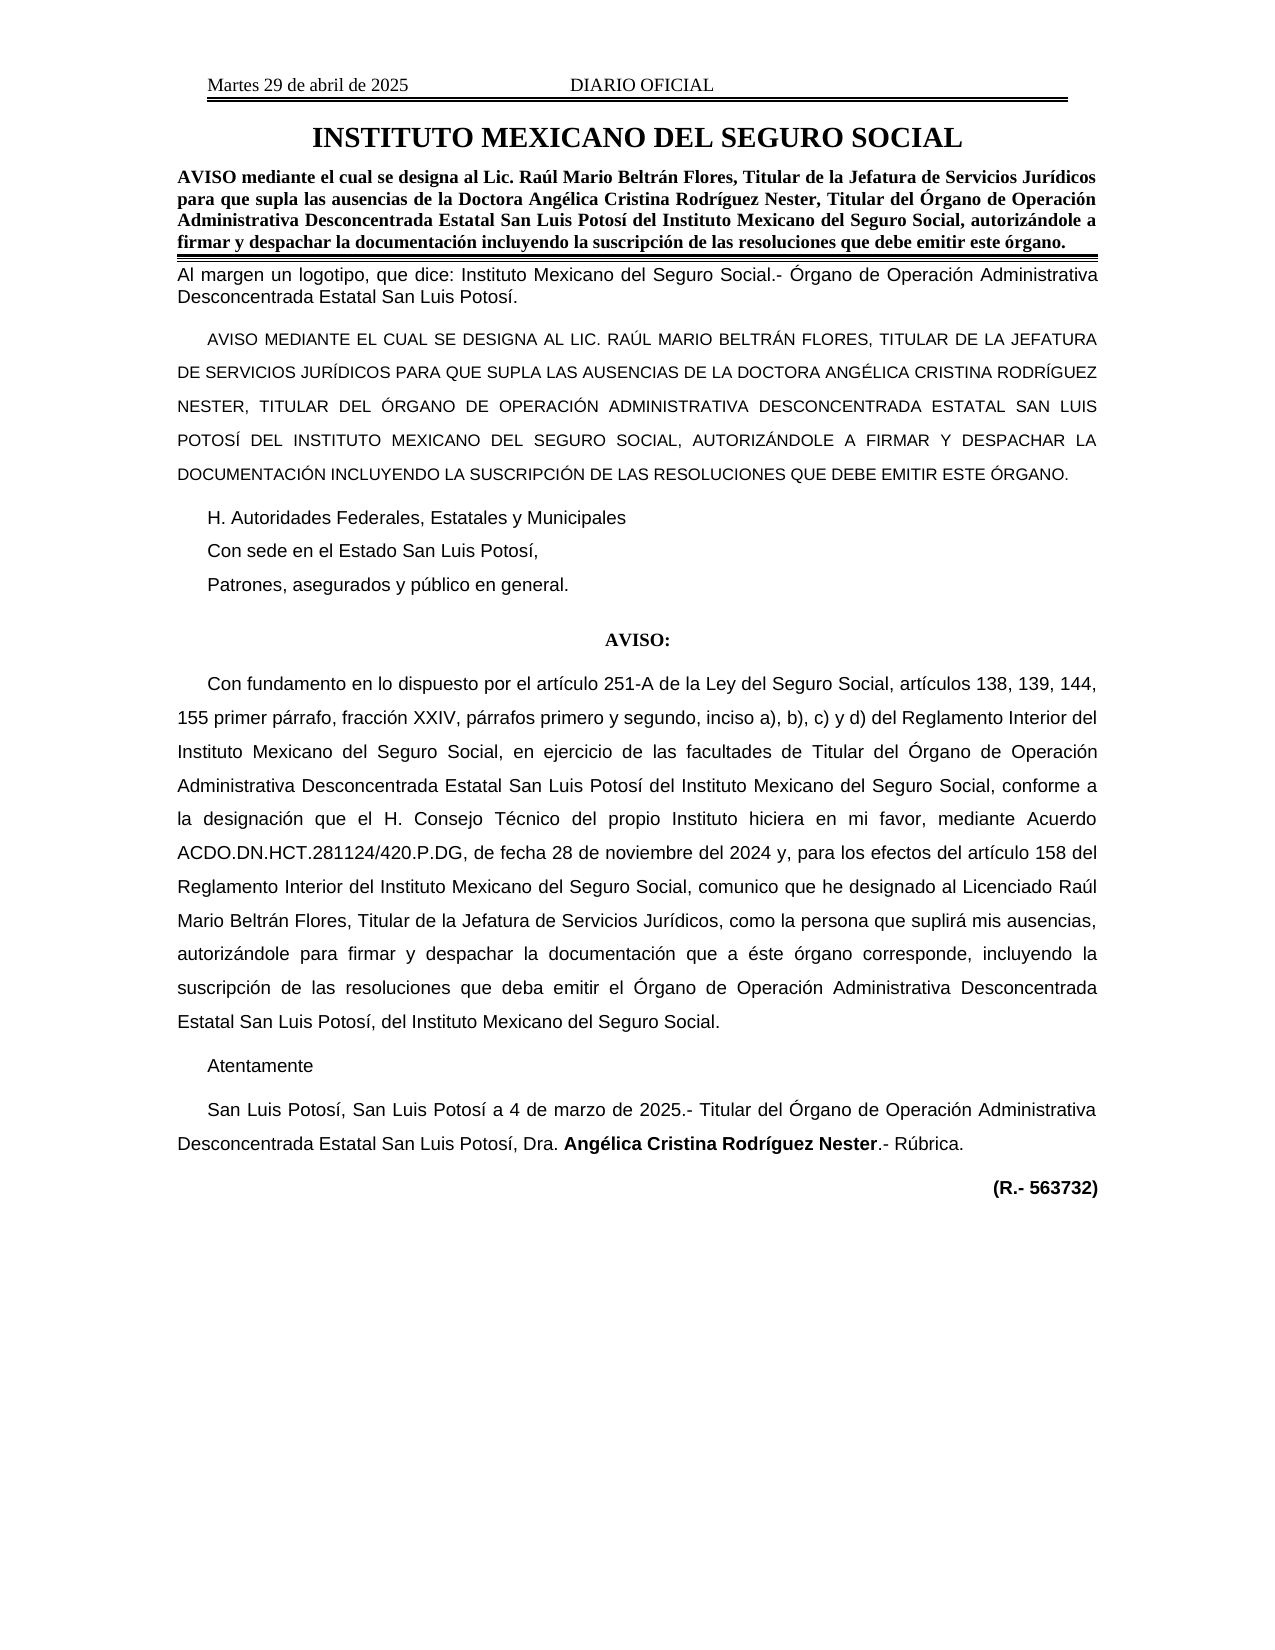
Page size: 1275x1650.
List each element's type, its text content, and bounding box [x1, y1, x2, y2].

text INSTITUTO MEXICANO DEL SEGURO SOCIAL [177, 120, 1098, 153]
text AVISO MEDIANTE EL CUAL SE DESIGNA AL LIC. RAÚL MARIO BELTRÁN FLORES, TITULAR DE LA JEFATURA DE SERVICIOS JURÍDICOS PARA QUE SUPLA LAS AUSENCIAS DE LA DOCTORA ANGÉLICA CRISTINA RODRÍGUEZ NESTER, TITULAR DEL ÓRGANO DE OPERACIÓN ADMINISTRATIVA DESCONCENTRADA ESTATAL SAN LUIS POTOSÍ DEL INSTITUTO MEXICANO DEL SEGURO SOCIAL, AUTORIZÁNDOLE A FIRMAR Y DESPACHAR LA DOCUMENTACIÓN INCLUYENDO LA SUSCRIPCIÓN DE LAS RESOLUCIONES QUE DEBE EMITIR ESTE ÓRGANO. [177, 318, 1098, 487]
text AVISO: [177, 619, 1098, 653]
text (R.- 563732) [177, 1168, 1098, 1202]
text San Luis Potosí, San Luis Potosí a 4 de marzo de 2025.- Titular del Órgano de Operación Administrativa Desconcentrada Estatal San Luis Potosí, Dra. Angélica Cristina Rodríguez Nester.- Rúbrica. [177, 1090, 1098, 1157]
text Con sede en el Estado San Luis Potosí, [177, 531, 1098, 565]
text Patrones, asegurados y público en general. [177, 565, 1098, 598]
text Con fundamento en lo dispuesto por el artículo 251-A de la Ley del Seguro Social, artículos 138, 139, 144, 155 primer párrafo, fracción XXIV, párrafos primero y segundo, inciso a), b), c) y d) del Reglamento Interior del Instituto Mexicano del Seguro Social, en ejercicio de las facultades de Titular del Órgano de Operación Administrativa Desconcentrada Estatal San Luis Potosí del Instituto Mexicano del Seguro Social, conforme a la designación que el H. Consejo Técnico del propio Instituto hiciera en mi favor, mediante Acuerdo ACDO.DN.HCT.281124/420.P.DG, de fecha 28 de noviembre del 2024 y, para los efectos del artículo 158 del Reglamento Interior del Instituto Mexicano del Seguro Social, comunico que he designado al Licenciado Raúl Mario Beltrán Flores, Titular de la Jefatura de Servicios Jurídicos, como la persona que suplirá mis ausencias, autorizándole para firmar y despachar la documentación que a éste órgano corresponde, incluyendo la suscripción de las resoluciones que deba emitir el Órgano de Operación Administrativa Desconcentrada Estatal San Luis Potosí, del Instituto Mexicano del Seguro Social. [177, 664, 1098, 1035]
subtitle AVISO mediante el cual se designa al Lic. Raúl Mario Beltrán Flores, Titular de la Jefatura de Servicios Jurídicos para que supla las ausencias de la Doctora Angélica Cristina Rodríguez Nester, Titular del Órgano de Operación Administrativa Desconcentrada Estatal San Luis Potosí del Instituto Mexicano del Seguro Social, autorizándole a firmar y despachar la documentación incluyendo la suscripción de las resoluciones que debe emitir este órgano. [177, 166, 1098, 254]
text H. Autoridades Federales, Estatales y Municipales [177, 497, 1098, 531]
subtitle Al margen un logotipo, que dice: Instituto Mexicano del Seguro Social.- Órgano de Operación Administrativa Desconcentrada Estatal San Luis Potosí. [177, 262, 1098, 307]
text Atentamente [177, 1046, 1098, 1079]
